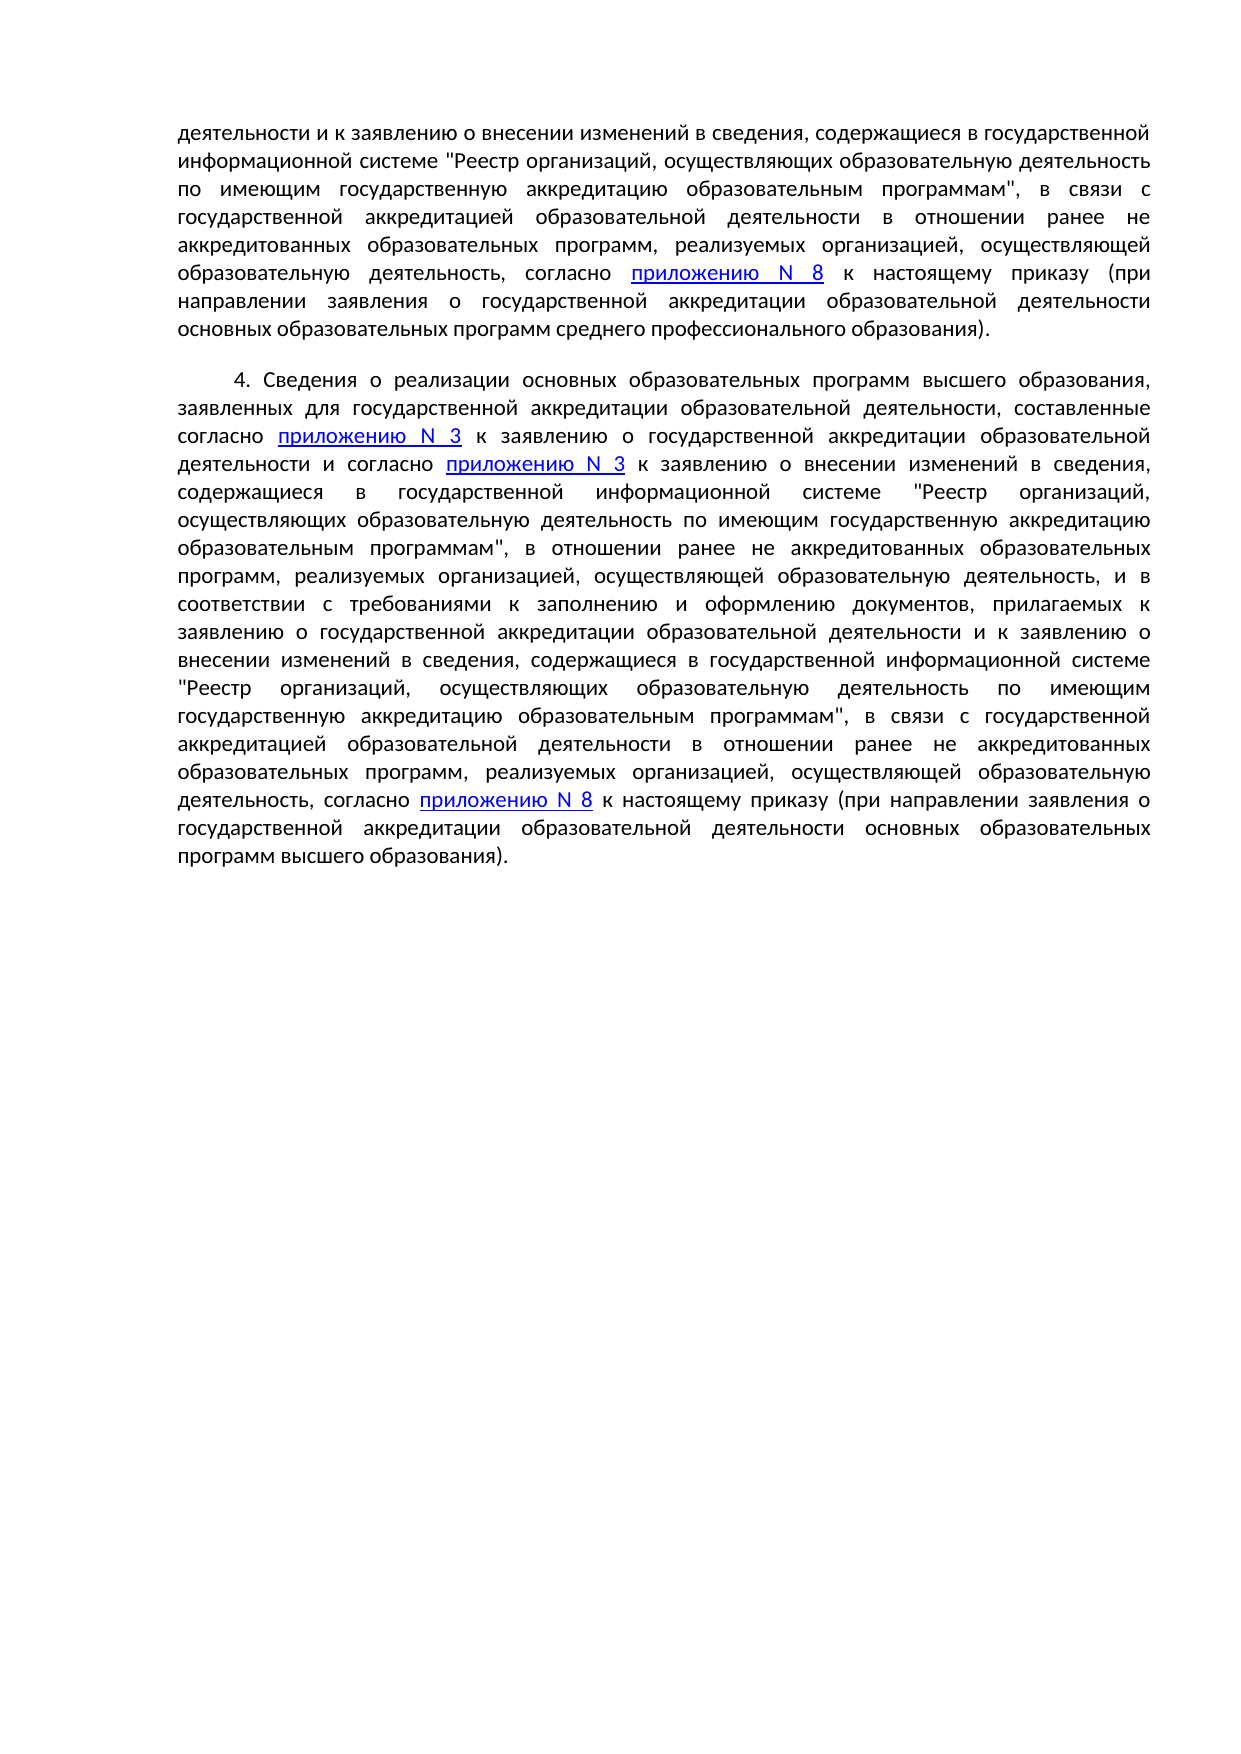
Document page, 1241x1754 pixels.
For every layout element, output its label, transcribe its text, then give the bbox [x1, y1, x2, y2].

text деятельности и к заявлению о внесении изменений в сведения, содержащиеся в государственной информационной системе "Реестр организаций, осуществляющих образовательную деятельность по имеющим государственную аккредитацию образовательным программам", в связи с государственной аккредитацией образовательной деятельности в отношении ранее не аккредитованных образовательных программ, реализуемых организацией, осуществляющей образовательную деятельность, согласно приложению N 8 к настоящему приказу (при направлении заявления о государственной аккредитации образовательной деятельности основных образовательных программ среднего профессионального образования). [177, 118, 1152, 342]
text 4. Сведения о реализации основных образовательных программ высшего образования, заявленных для государственной аккредитации образовательной деятельности, составленные согласно приложению N 3 к заявлению о государственной аккредитации образовательной деятельности и согласно приложению N 3 к заявлению о внесении изменений в сведения, содержащиеся в государственной информационной системе "Реестр организаций, осуществляющих образовательную деятельность по имеющим государственную аккредитацию образовательным программам", в отношении ранее не аккредитованных образовательных программ, реализуемых организацией, осуществляющей образовательную деятельность, и в соответствии с требованиями к заполнению и оформлению документов, прилагаемых к заявлению о государственной аккредитации образовательной деятельности и к заявлению о внесении изменений в сведения, содержащиеся в государственной информационной системе "Реестр организаций, осуществляющих образовательную деятельность по имеющим государственную аккредитацию образовательным программам", в связи с государственной аккредитацией образовательной деятельности в отношении ранее не аккредитованных образовательных программ, реализуемых организацией, осуществляющей образовательную деятельность, согласно приложению N 8 к настоящему приказу (при направлении заявления о государственной аккредитации образовательной деятельности основных образовательных программ высшего образования). [177, 365, 1152, 869]
